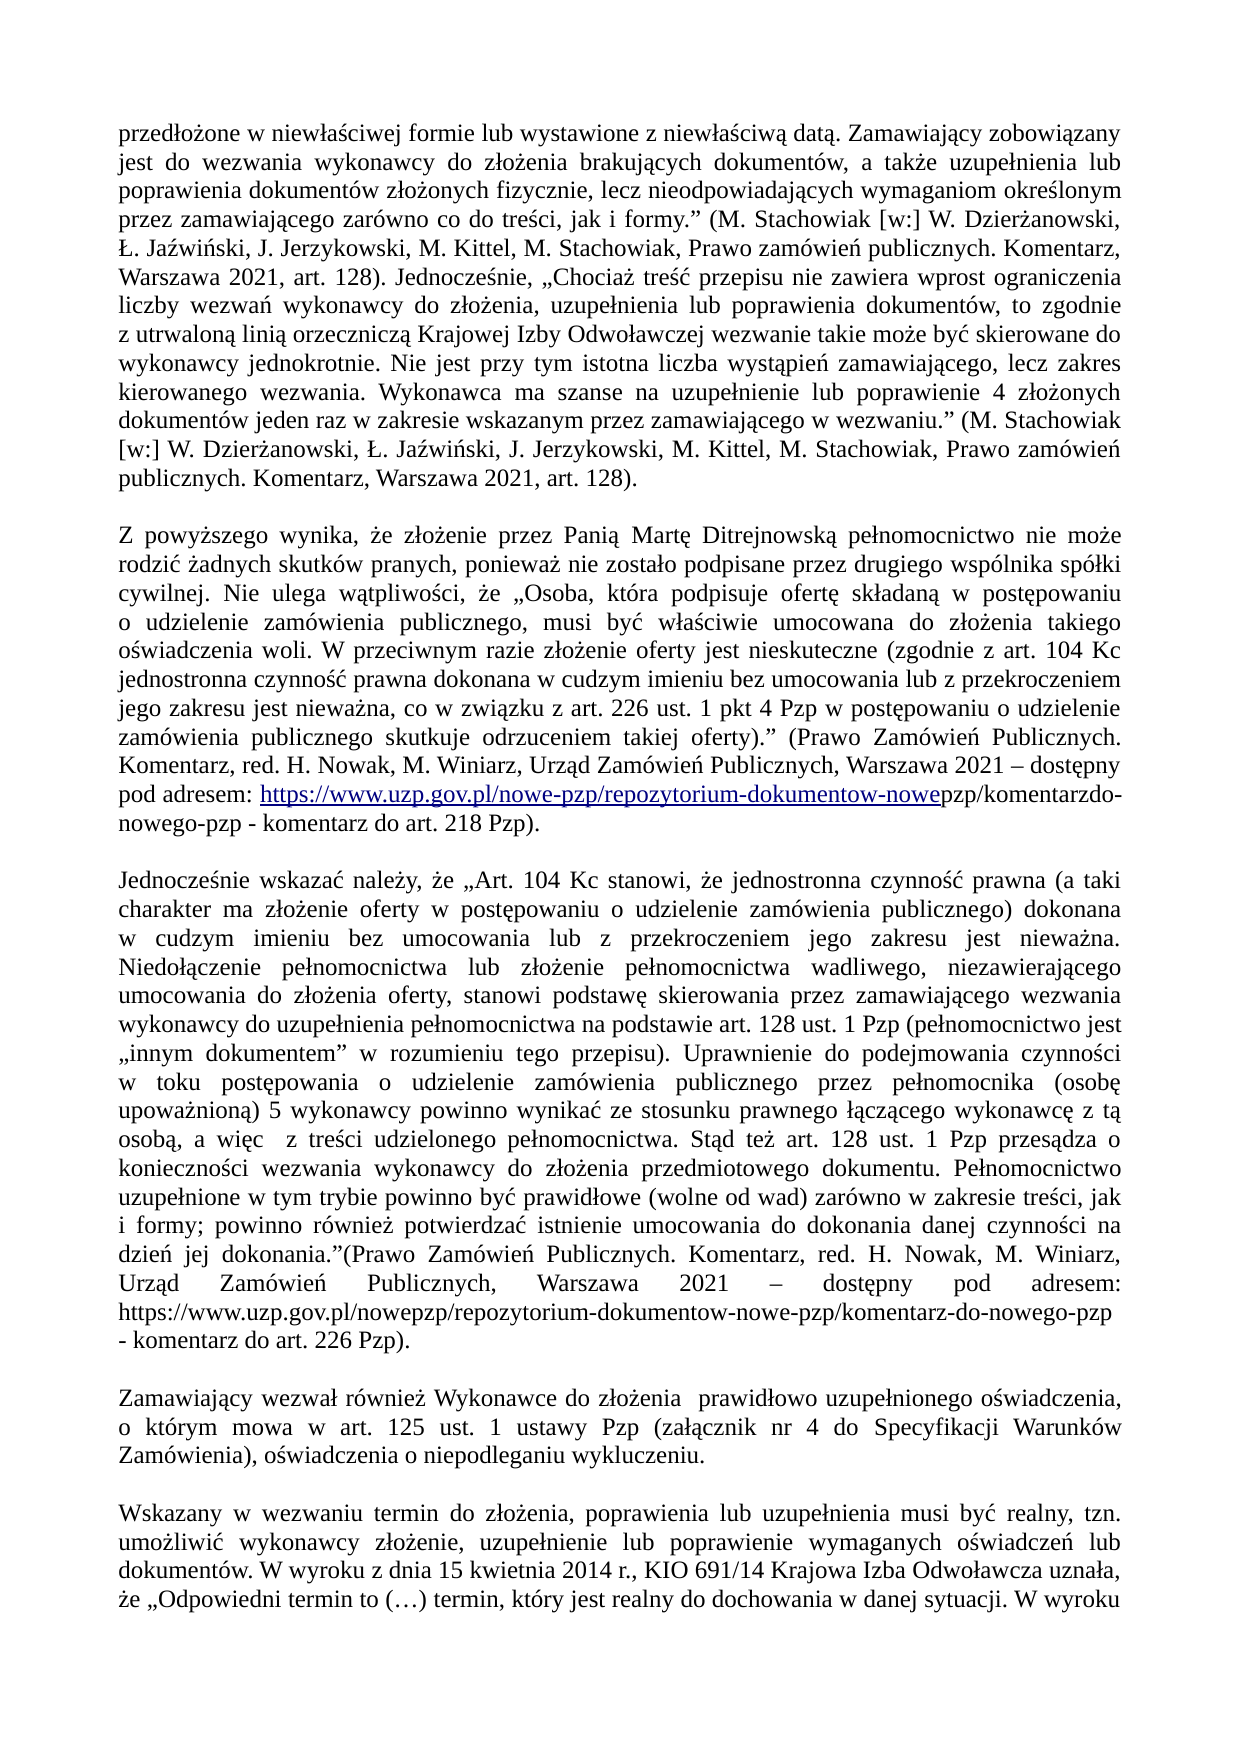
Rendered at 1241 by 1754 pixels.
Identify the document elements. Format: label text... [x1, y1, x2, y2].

text Zamawiający wezwał również Wykonawce do złożenia prawidłowo uzupełnionego oświadczenia, o którym mowa w art. 125 ust. 1 ustawy Pzp (załącznik nr 4 do Specyfikacji Warunków Zamówienia), oświadczenia o niepodleganiu wykluczeniu. [118, 1383, 1122, 1469]
text Z powyższego wynika, że złożenie przez Panią Martę Ditrejnowską pełnomocnictwo nie może rodzić żadnych skutków pranych, ponieważ nie zostało podpisane przez drugiego wspólnika spółki cywilnej. Nie ulega wątpliwości, że „Osoba, która podpisuje ofertę składaną w postępowaniu o udzielenie zamówienia publicznego, musi być właściwie umocowana do złożenia takiego oświadczenia woli. W przeciwnym razie złożenie oferty jest nieskuteczne (zgodnie z art. 104 Kc jednostronna czynność prawna dokonana w cudzym imieniu bez umocowania lub z przekroczeniem jego zakresu jest nieważna, co w związku z art. 226 ust. 1 pkt 4 Pzp w postępowaniu o udzielenie zamówienia publicznego skutkuje odrzuceniem takiej oferty).” (Prawo Zamówień Publicznych. Komentarz, red. H. Nowak, M. Winiarz, Urząd Zamówień Publicznych, Warszawa 2021 – dostępny pod adresem: https://www.uzp.gov.pl/nowe-pzp/repozytorium-dokumentow-nowepzp/komentarzdo-nowego-pzp - komentarz do art. 218 Pzp). [118, 521, 1122, 837]
text przedłożone w niewłaściwej formie lub wystawione z niewłaściwą datą. Zamawiający zobowiązany jest do wezwania wykonawcy do złożenia brakujących dokumentów, a także uzupełnienia lub poprawienia dokumentów złożonych fizycznie, lecz nieodpowiadających wymaganiom określonym przez zamawiającego zarówno co do treści, jak i formy.” (M. Stachowiak [w:] W. Dzierżanowski, Ł. Jaźwiński, J. Jerzykowski, M. Kittel, M. Stachowiak, Prawo zamówień publicznych. Komentarz, Warszawa 2021, art. 128). Jednocześnie, „Chociaż treść przepisu nie zawiera wprost ograniczenia liczby wezwań wykonawcy do złożenia, uzupełnienia lub poprawienia dokumentów, to zgodnie z utrwaloną linią orzeczniczą Krajowej Izby Odwoławczej wezwanie takie może być skierowane do wykonawcy jednokrotnie. Nie jest przy tym istotna liczba wystąpień zamawiającego, lecz zakres kierowanego wezwania. Wykonawca ma szanse na uzupełnienie lub poprawienie 4 złożonych dokumentów jeden raz w zakresie wskazanym przez zamawiającego w wezwaniu.” (M. Stachowiak [w:] W. Dzierżanowski, Ł. Jaźwiński, J. Jerzykowski, M. Kittel, M. Stachowiak, Prawo zamówień publicznych. Komentarz, Warszawa 2021, art. 128). [118, 118, 1122, 492]
text Jednocześnie wskazać należy, że „Art. 104 Kc stanowi, że jednostronna czynność prawna (a taki charakter ma złożenie oferty w postępowaniu o udzielenie zamówienia publicznego) dokonana w cudzym imieniu bez umocowania lub z przekroczeniem jego zakresu jest nieważna. Niedołączenie pełnomocnictwa lub złożenie pełnomocnictwa wadliwego, niezawierającego umocowania do złożenia oferty, stanowi podstawę skierowania przez zamawiającego wezwania wykonawcy do uzupełnienia pełnomocnictwa na podstawie art. 128 ust. 1 Pzp (pełnomocnictwo jest „innym dokumentem” w rozumieniu tego przepisu). Uprawnienie do podejmowania czynności w toku postępowania o udzielenie zamówienia publicznego przez pełnomocnika (osobę upoważnioną) 5 wykonawcy powinno wynikać ze stosunku prawnego łączącego wykonawcę z tą osobą, a więc z treści udzielonego pełnomocnictwa. Stąd też art. 128 ust. 1 Pzp przesądza o konieczności wezwania wykonawcy do złożenia przedmiotowego dokumentu. Pełnomocnictwo uzupełnione w tym trybie powinno być prawidłowe (wolne od wad) zarówno w zakresie treści, jak i formy; powinno również potwierdzać istnienie umocowania do dokonania danej czynności na dzień jej dokonania.”(Prawo Zamówień Publicznych. Komentarz, red. H. Nowak, M. Winiarz, Urząd Zamówień Publicznych, Warszawa 2021 – dostępny pod adresem: https://www.uzp.gov.pl/nowepzp/repozytorium-dokumentow-nowe-pzp/komentarz-do-nowego-pzp - komentarz do art. 226 Pzp). [118, 866, 1122, 1354]
text Wskazany w wezwaniu termin do złożenia, poprawienia lub uzupełnienia musi być realny, tzn. umożliwić wykonawcy złożenie, uzupełnienie lub poprawienie wymaganych oświadczeń lub dokumentów. W wyroku z dnia 15 kwietnia 2014 r., KIO 691/14 Krajowa Izba Odwoławcza uznała, że „Odpowiedni termin to (…) termin, który jest realny do dochowania w danej sytuacji. W wyroku [118, 1498, 1122, 1613]
